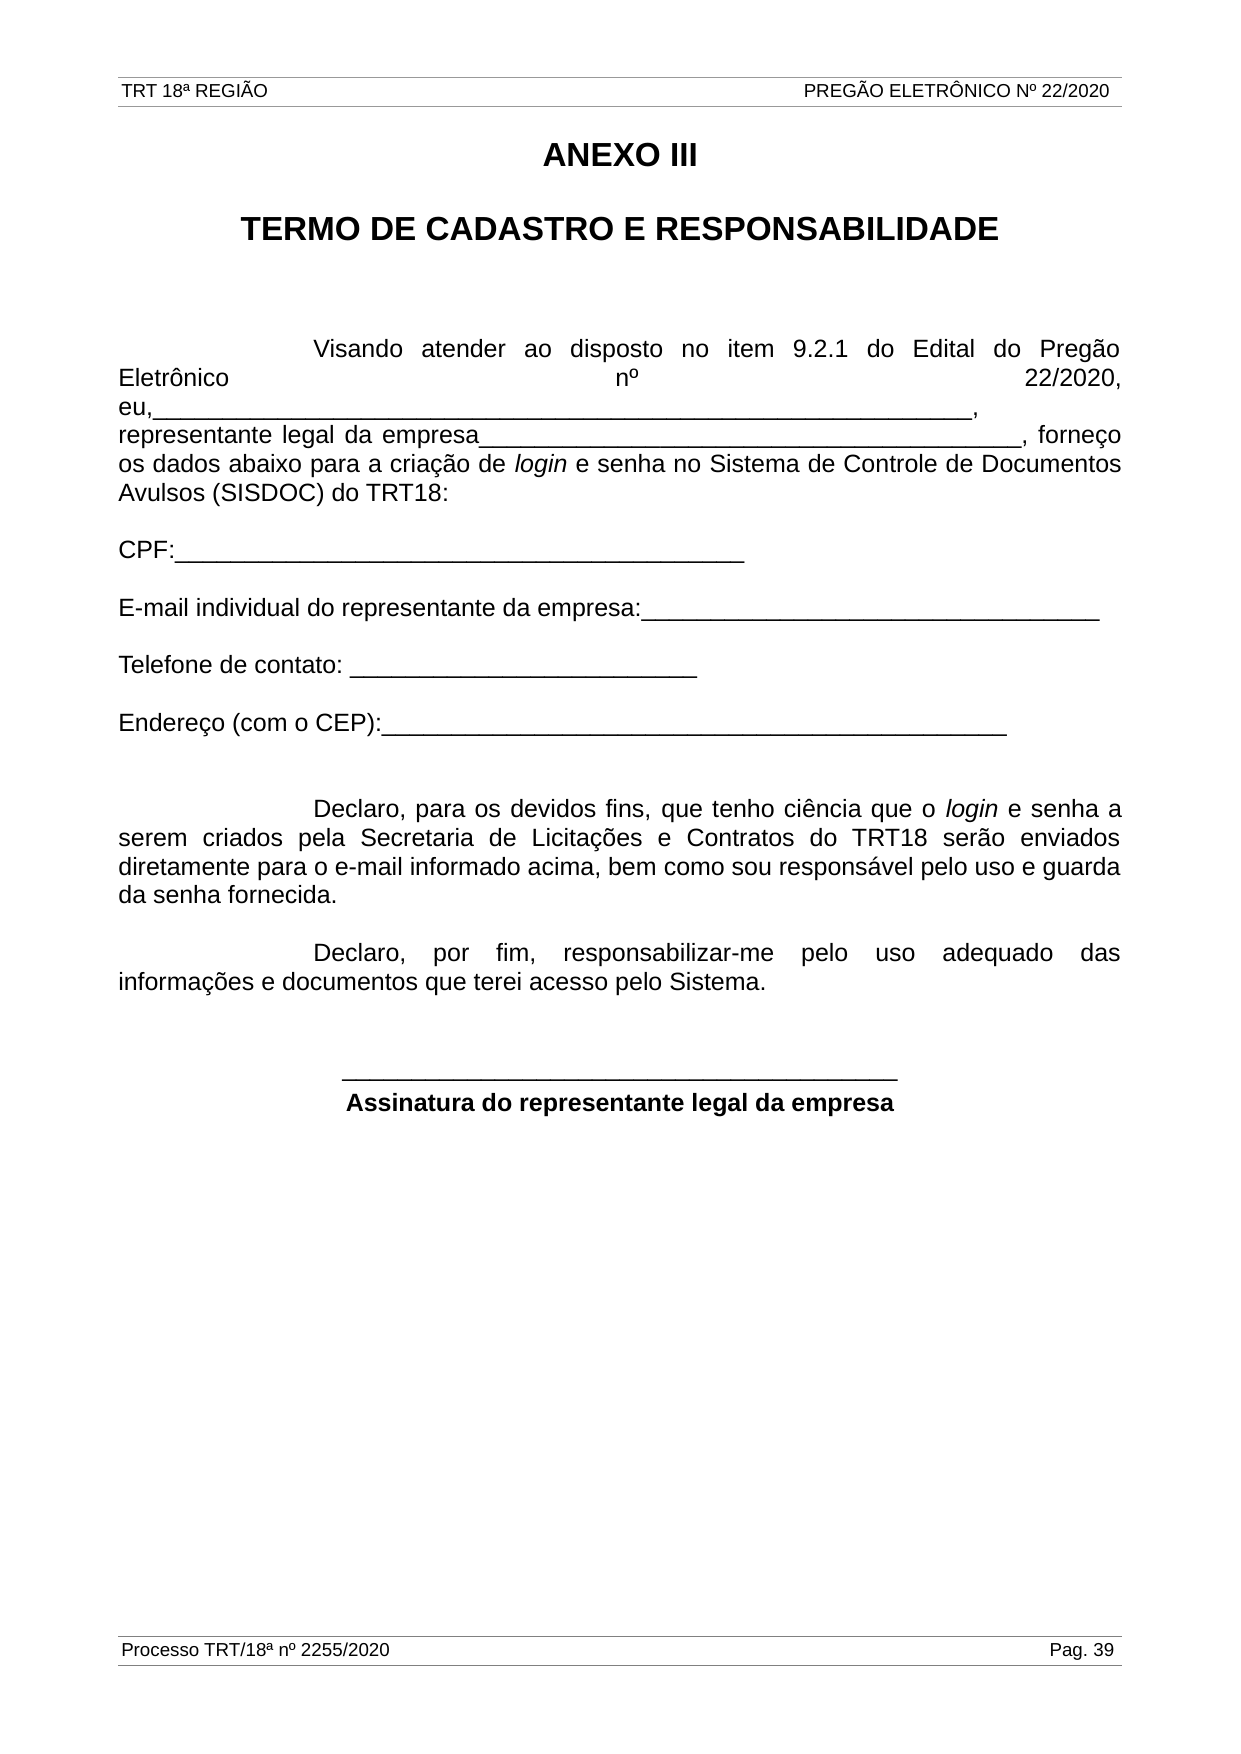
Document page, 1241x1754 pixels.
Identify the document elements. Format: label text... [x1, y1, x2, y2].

text CPF:_________________________________________ [118, 535, 1122, 564]
text Endereço (com o CEP):_____________________________________________ [118, 708, 1122, 737]
text TERMO DE CADASTRO E RESPONSABILIDADE [118, 209, 1122, 248]
text Declaro, por fim, responsabilizar-me pelo uso adequado das informações e documentos que terei acesso pelo Sistema. [118, 938, 1122, 995]
text Telefone de contato: _________________________ [118, 650, 1122, 679]
text ________________________________________ [118, 1053, 1122, 1082]
text Visando atender ao disposto no item 9.2.1 do Edital do Pregão Eletrônico nº 22/2020, eu,___________________________________________________________, representante legal da empresa_______________________________________, forneço os dados abaixo para a criação de login e senha no Sistema de Controle de Documentos Avulsos (SISDOC) do TRT18: [118, 334, 1122, 507]
text ANEXO III [118, 136, 1122, 174]
text Assinatura do representante legal da empresa [118, 1082, 1122, 1117]
text E-mail individual do representante da empresa:_________________________________ [118, 593, 1122, 622]
text Declaro, para os devidos fins, que tenho ciência que o login e senha a serem criados pela Secretaria de Licitações e Contratos do TRT18 serão enviados diretamente para o e-mail informado acima, bem como sou responsável pelo uso e guarda da senha fornecida. [118, 794, 1122, 909]
